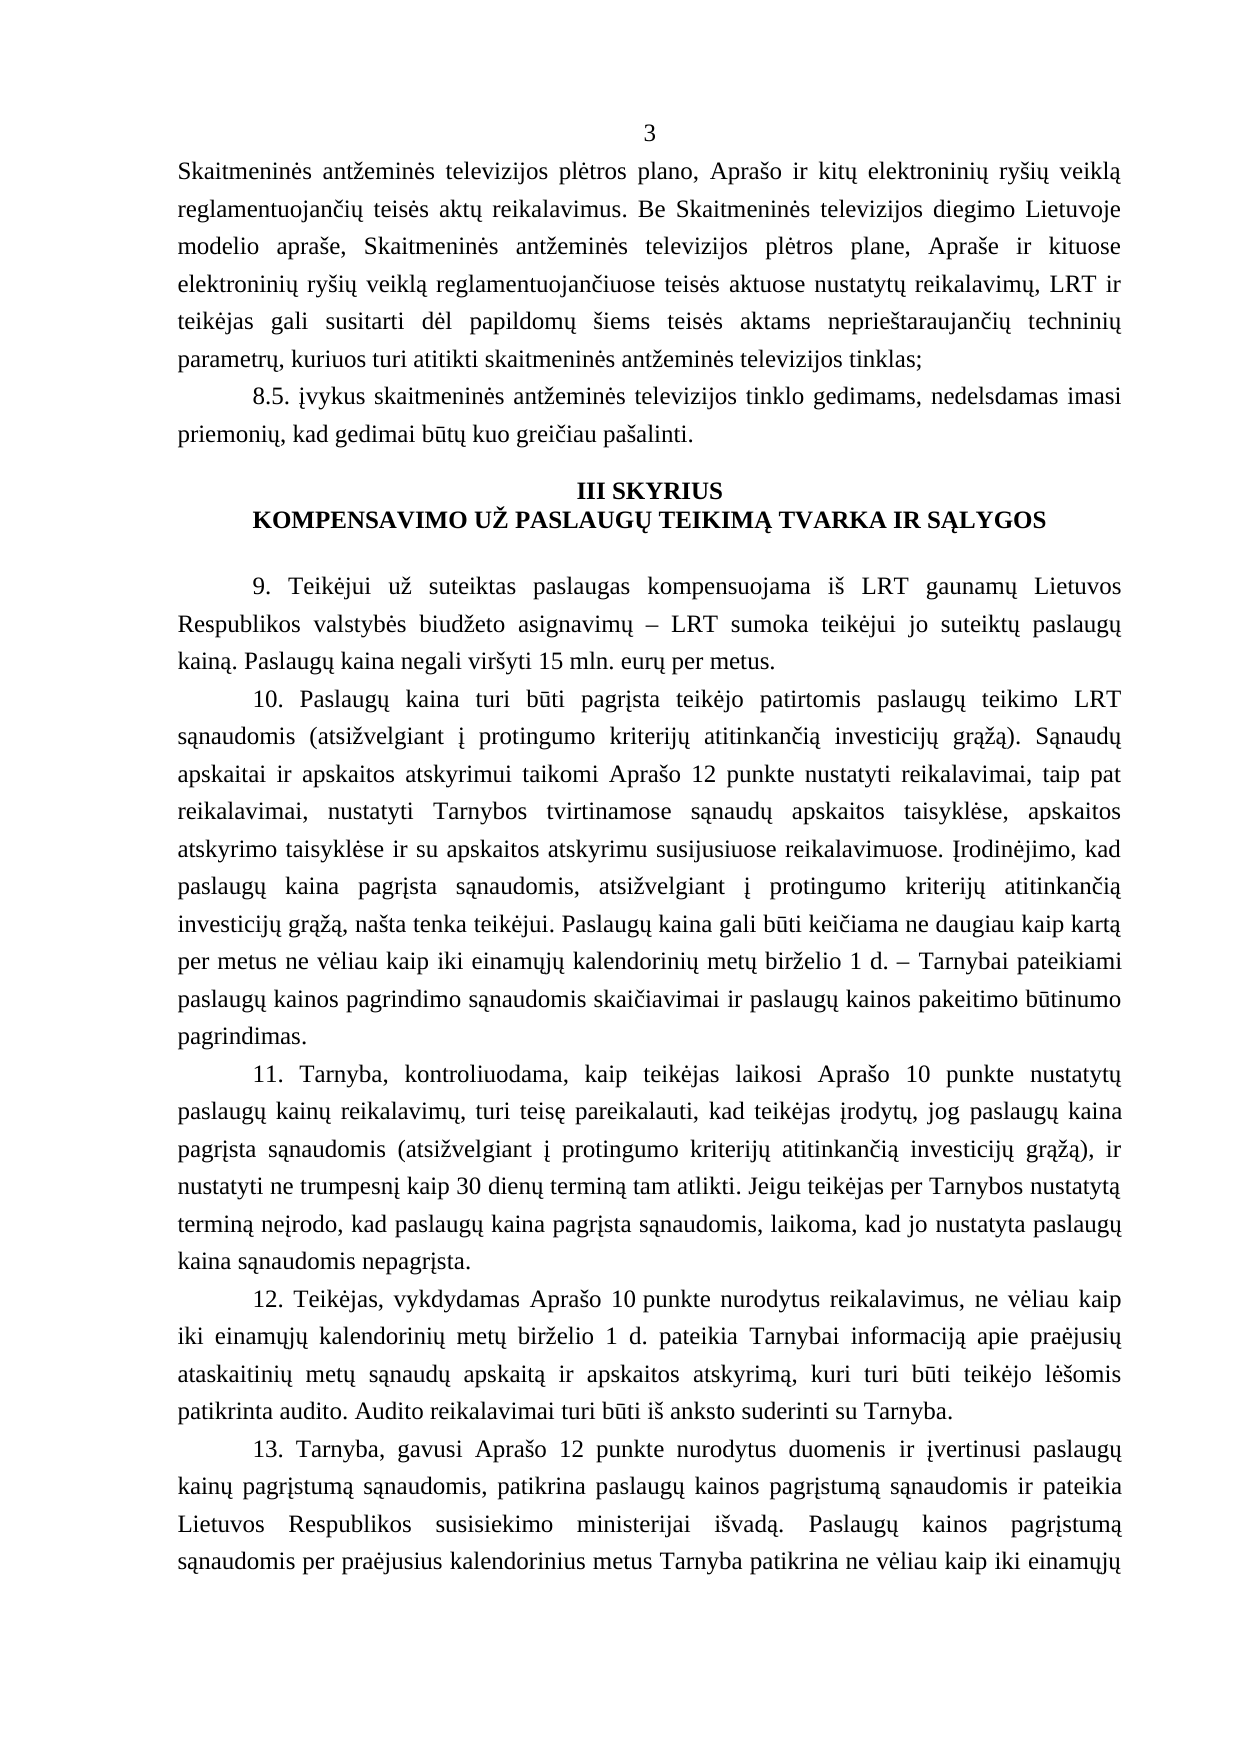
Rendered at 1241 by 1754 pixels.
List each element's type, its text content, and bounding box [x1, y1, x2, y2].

text 12. Teikėjas, vykdydamas Aprašo 10 punkte nurodytus reikalavimus, ne vėliau kaip iki einamųjų kalendorinių metų birželio 1 d. pateikia Tarnybai informaciją apie praėjusių ataskaitinių metų sąnaudų apskaitą ir apskaitos atskyrimą, kuri turi būti teikėjo lėšomis patikrinta audito. Audito reikalavimai turi būti iš anksto suderinti su Tarnyba. [177, 1275, 1122, 1425]
text 11. Tarnyba, kontroliuodama, kaip teikėjas laikosi Aprašo 10 punkte nustatytų paslaugų kainų reikalavimų, turi teisę pareikalauti, kad teikėjas įrodytų, jog paslaugų kaina pagrįsta sąnaudomis (atsižvelgiant į protingumo kriterijų atitinkančią investicijų grąžą), ir nustatyti ne trumpesnį kaip 30 dienų terminą tam atlikti. Jeigu teikėjas per Tarnybos nustatytą terminą neįrodo, kad paslaugų kaina pagrįsta sąnaudomis, laikoma, kad jo nustatyta paslaugų kaina sąnaudomis nepagrįsta. [177, 1050, 1122, 1275]
text 13. Tarnyba, gavusi Aprašo 12 punkte nurodytus duomenis ir įvertinusi paslaugų kainų pagrįstumą sąnaudomis, patikrina paslaugų kainos pagrįstumą sąnaudomis ir pateikia Lietuvos Respublikos susisiekimo ministerijai išvadą. Paslaugų kainos pagrįstumą sąnaudomis per praėjusius kalendorinius metus Tarnyba patikrina ne vėliau kaip iki einamųjų [177, 1425, 1122, 1575]
text 9. Teikėjui už suteiktas paslaugas kompensuojama iš LRT gaunamų Lietuvos Respublikos valstybės biudžeto asignavimų – LRT sumoka teikėjui jo suteiktų paslaugų kainą. Paslaugų kaina negali viršyti 15 mln. eurų per metus. [177, 563, 1122, 675]
text Skaitmeninės antžeminės televizijos plėtros plano, Aprašo ir kitų elektroninių ryšių veiklą reglamentuojančių teisės aktų reikalavimus. Be Skaitmeninės televizijos diegimo Lietuvoje modelio apraše, Skaitmeninės antžeminės televizijos plėtros plane, Apraše ir kituose elektroninių ryšių veiklą reglamentuojančiuose teisės aktuose nustatytų reikalavimų, LRT ir teikėjas gali susitarti dėl papildomų šiems teisės aktams neprieštaraujančių techninių parametrų, kuriuos turi atitikti skaitmeninės antžeminės televizijos tinklas; [177, 148, 1122, 373]
text 10. Paslaugų kaina turi būti pagrįsta teikėjo patirtomis paslaugų teikimo LRT sąnaudomis (atsižvelgiant į protingumo kriterijų atitinkančią investicijų grąžą). Sąnaudų apskaitai ir apskaitos atskyrimui taikomi Aprašo 12 punkte nustatyti reikalavimai, taip pat reikalavimai, nustatyti Tarnybos tvirtinamose sąnaudų apskaitos taisyklėse, apskaitos atskyrimo taisyklėse ir su apskaitos atskyrimu susijusiuose reikalavimuose. Įrodinėjimo, kad paslaugų kaina pagrįsta sąnaudomis, atsižvelgiant į protingumo kriterijų atitinkančią investicijų grąžą, našta tenka teikėjui. Paslaugų kaina gali būti keičiama ne daugiau kaip kartą per metus ne vėliau kaip iki einamųjų kalendorinių metų birželio 1 d. – Tarnybai pateikiami paslaugų kainos pagrindimo sąnaudomis skaičiavimai ir paslaugų kainos pakeitimo būtinumo pagrindimas. [177, 675, 1122, 1050]
text 8.5. įvykus skaitmeninės antžeminės televizijos tinklo gedimams, nedelsdamas imasi priemonių, kad gedimai būtų kuo greičiau pašalinti. [177, 373, 1122, 448]
text KOMPENSAVIMO UŽ PASLAUGŲ TEIKIMĄ TVARKA IR SĄLYGOS [177, 505, 1122, 534]
text III SKYRIUS [177, 476, 1122, 505]
